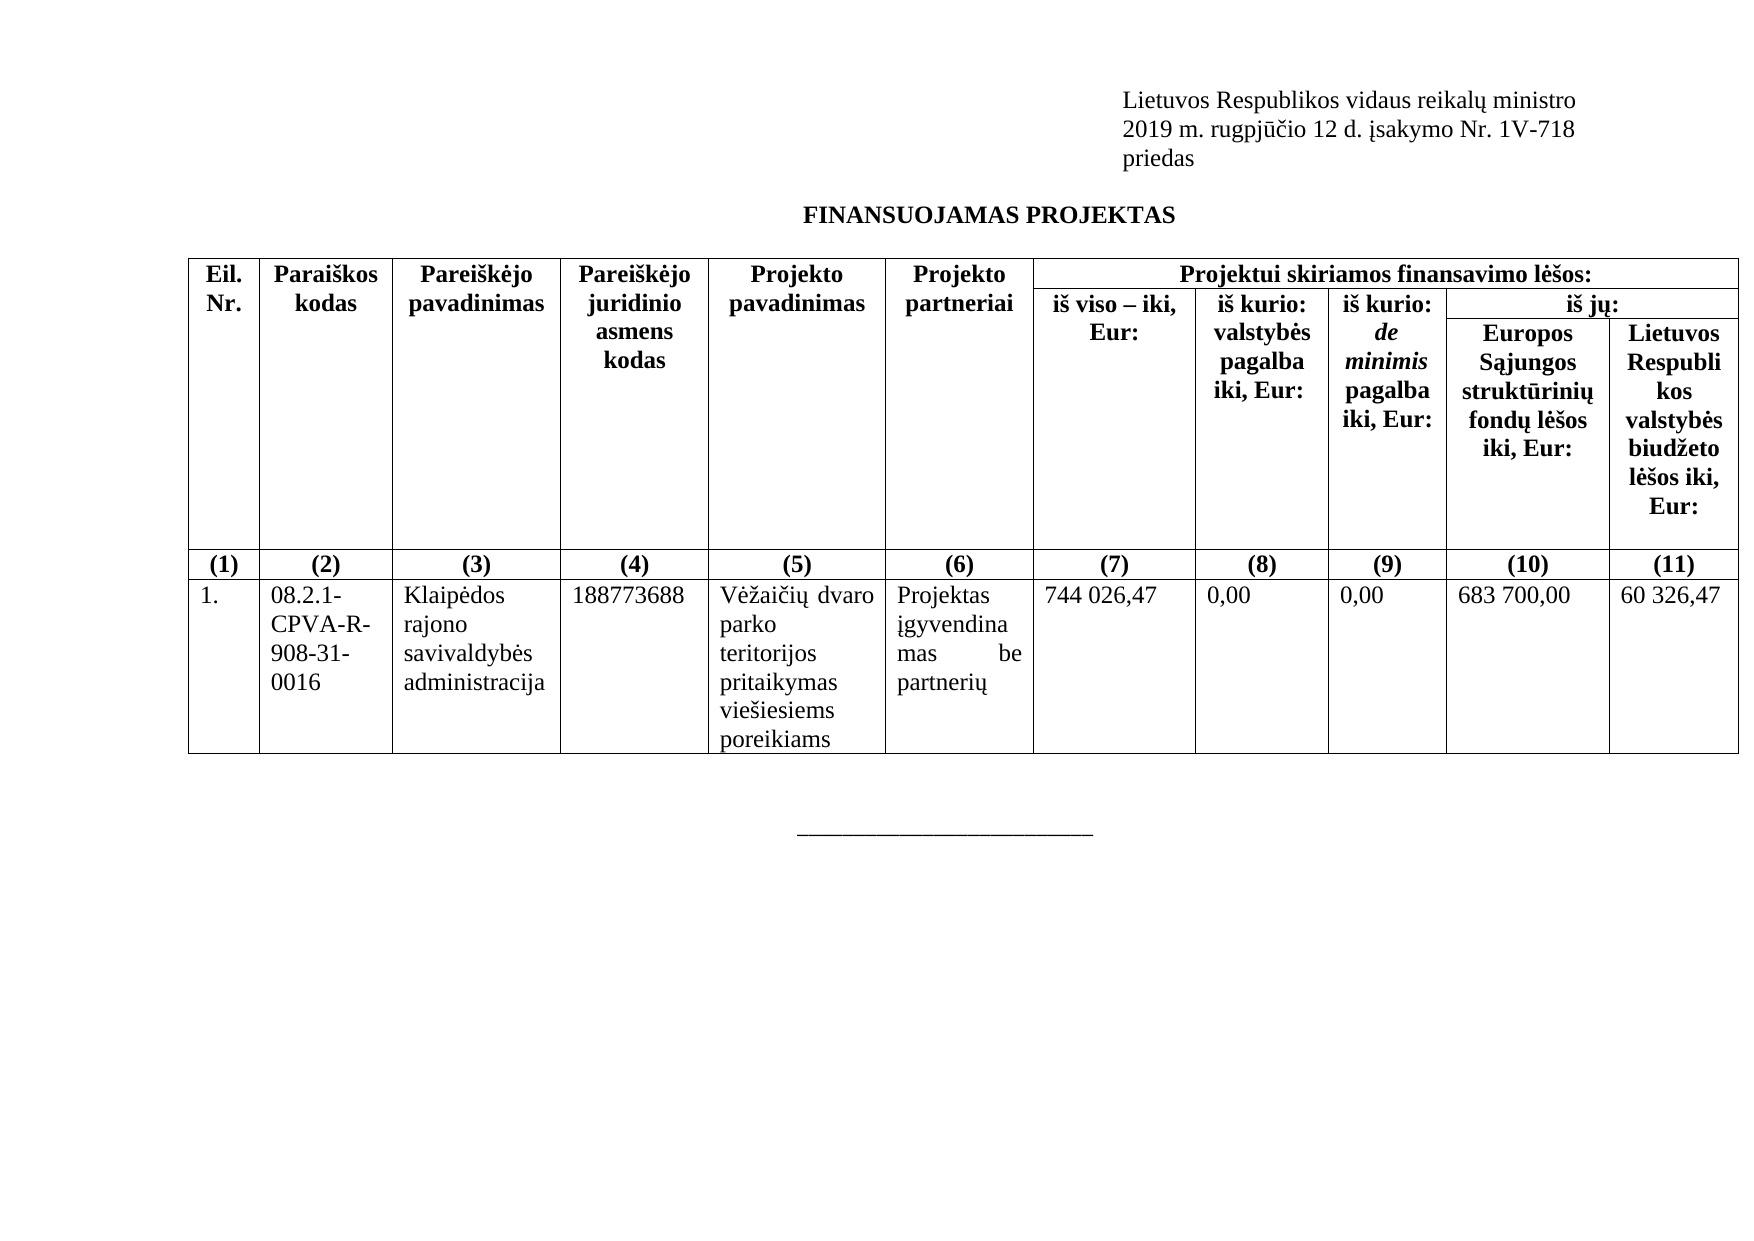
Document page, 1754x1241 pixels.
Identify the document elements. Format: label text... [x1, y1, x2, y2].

text Lietuvos Respublikos vidaus reikalų ministro [1122, 85, 1713, 114]
table_cell (9) [1329, 550, 1446, 579]
table_cell (10) [1447, 550, 1609, 579]
table_header Pareiškėjo juridinio asmens kodas [561, 259, 708, 548]
table_header Eil. Nr. [189, 259, 259, 548]
table_cell 0,00 [1329, 580, 1446, 753]
table_cell Klaipėdos rajono savivaldybės administracija [393, 580, 560, 753]
table_header Projektui skiriamos finansavimo lėšos: [1034, 259, 1738, 288]
table_cell (8) [1196, 550, 1328, 579]
table_cell (6) [886, 550, 1033, 579]
table_cell (7) [1034, 550, 1195, 579]
table_header Projekto pavadinimas [709, 259, 885, 548]
table_header Paraiškos kodas [260, 259, 392, 548]
table_cell Projektas įgyvendinamas be partnerių [886, 580, 1033, 753]
table_header Projekto partneriai [886, 259, 1033, 548]
table_cell 60 326,47 [1610, 580, 1738, 753]
table_header Pareiškėjo pavadinimas [393, 259, 560, 548]
table_cell (3) [393, 550, 560, 579]
table_cell 744 026,47 [1034, 580, 1195, 753]
table_cell (1) [189, 550, 259, 579]
table_cell Vėžaičių dvaro parko teritorijos pritaikymas viešiesiems poreikiams [709, 580, 885, 753]
table_cell (2) [260, 550, 392, 579]
table_cell iš jų: [1447, 289, 1738, 317]
table_cell 08.2.1-CPVA-R-908-31-0016 [260, 580, 392, 753]
table_cell iš viso – iki, Eur: [1034, 289, 1195, 548]
table_cell iš kurio: de minimis pagalba iki, Eur: [1329, 289, 1446, 548]
table_cell (11) [1610, 550, 1738, 579]
text priedas [1122, 143, 1713, 172]
table_cell 683 700,00 [1447, 580, 1609, 753]
text 2019 m. rugpjūčio 12 d. įsakymo Nr. 1V-718 [1122, 114, 1713, 143]
table_cell 188773688 [561, 580, 708, 753]
table_cell 1. [189, 580, 259, 753]
table_cell iš kurio: valstybės pagalba iki, Eur: [1196, 289, 1328, 548]
table_cell (4) [561, 550, 708, 579]
table_cell (5) [709, 550, 885, 579]
table_cell Europos Sąjungos struktūrinių fondų lėšos iki, Eur: [1447, 319, 1609, 548]
table_cell Lietuvos Respublikos valstybės biudžeto lėšos iki, Eur: [1610, 319, 1738, 548]
text FINANSUOJAMAS PROJEKTAS [177, 200, 1713, 229]
text __________________________ [177, 811, 1713, 839]
table_cell 0,00 [1196, 580, 1328, 753]
